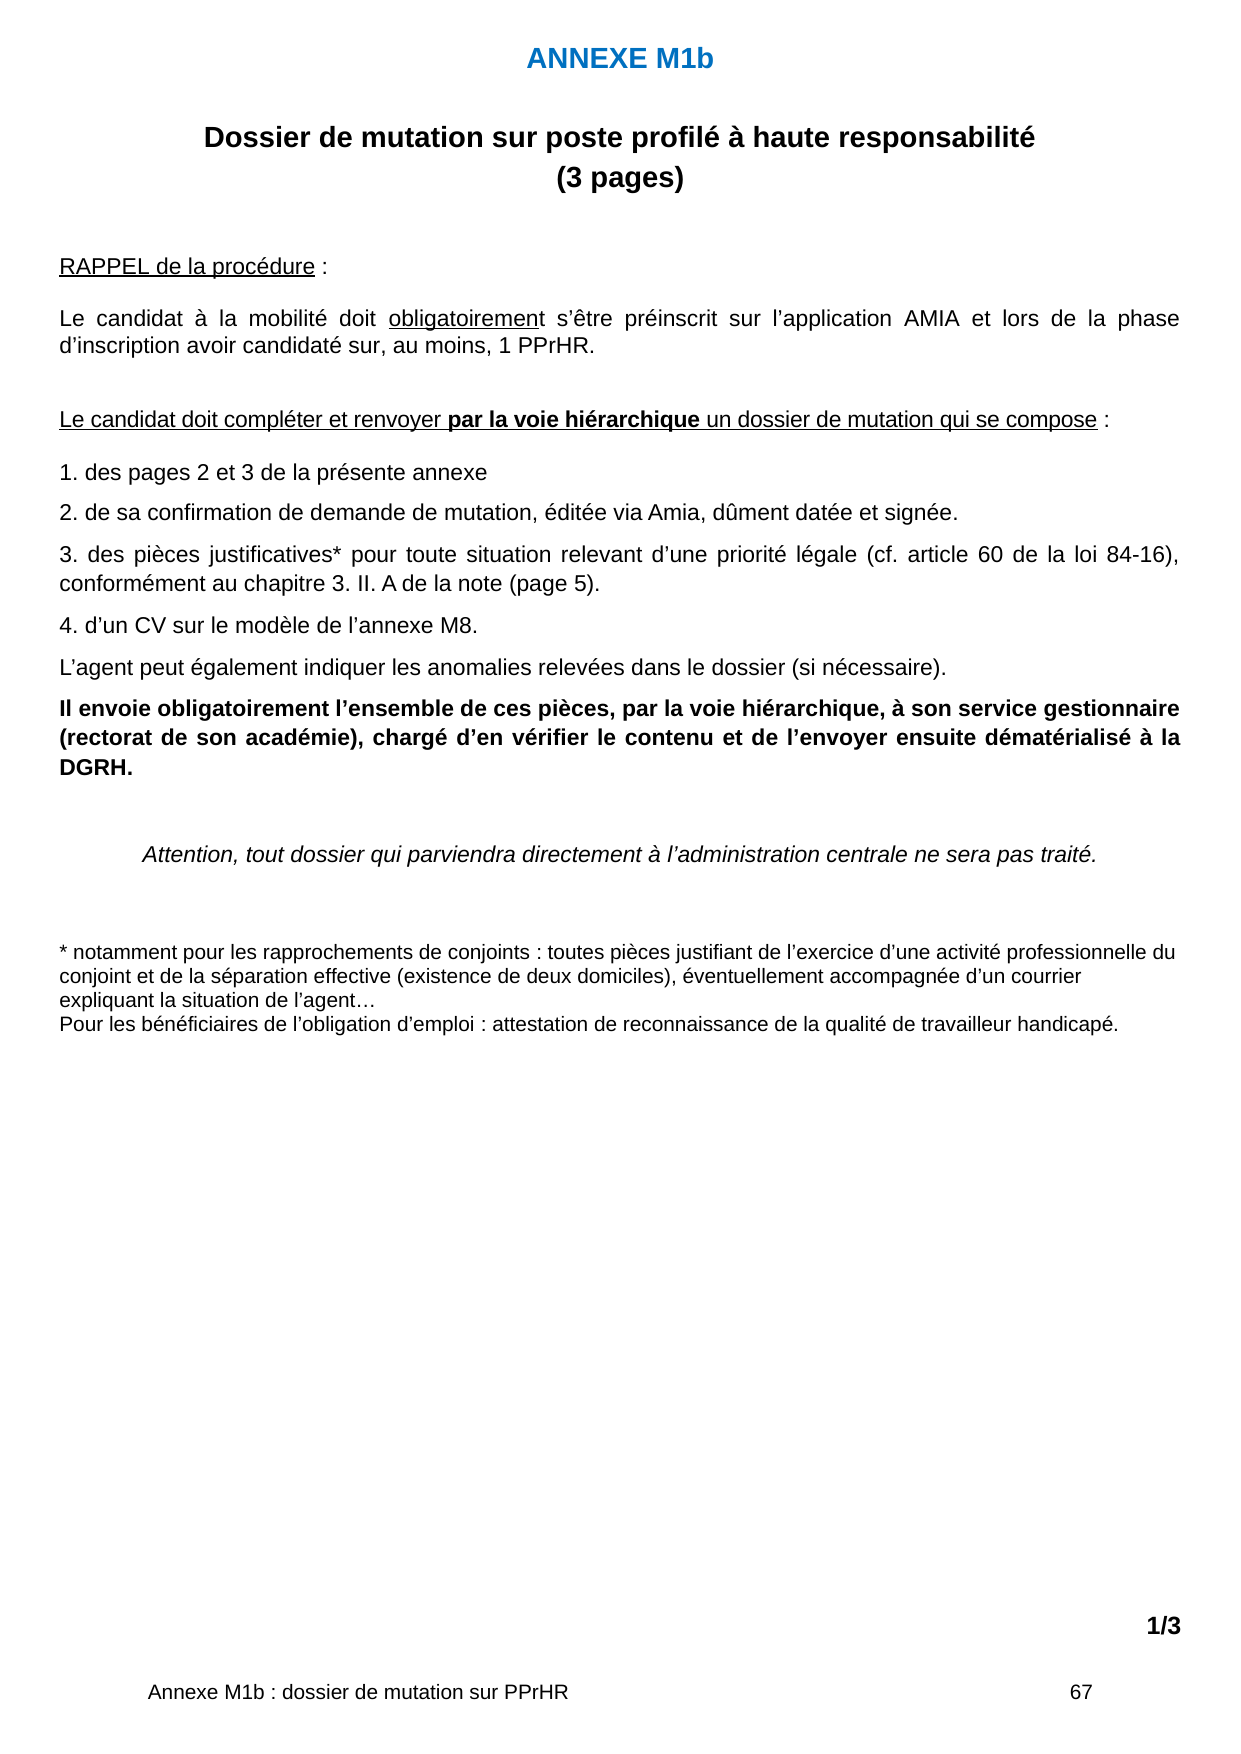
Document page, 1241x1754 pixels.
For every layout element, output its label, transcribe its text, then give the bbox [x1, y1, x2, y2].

text Pour les bénéficiaires de l’obligation d’emploi : attestation de reconnaissance de la qualité de travailleur handicapé. [59, 1012, 1181, 1036]
text Il envoie obligatoirement l’ensemble de ces pièces, par la voie hiérarchique, à son service gestionnaire (rectorat de son académie), chargé d’en vérifier le contenu et de l’envoyer ensuite dématérialisé à la DGRH. [59, 693, 1181, 781]
text 4. d’un CV sur le modèle de l’annexe M8. [59, 610, 1181, 639]
text 3. des pièces justificatives* pour toute situation relevant d’une priorité légale (cf. article 60 de la loi 84-16), conformément au chapitre 3. II. A de la note (page 5). [59, 539, 1181, 597]
text Le candidat doit compléter et renvoyer par la voie hiérarchique un dossier de mutation qui se compose : [59, 406, 1181, 432]
text L’agent peut également indiquer les anomalies relevées dans le dossier (si nécessaire). [59, 652, 1181, 681]
text Le candidat à la mobilité doit obligatoirement s’être préinscrit sur l’application AMIA et lors de la phase d’inscription avoir candidaté sur, au moins, 1 PPrHR. [59, 305, 1181, 358]
text 1/3 [59, 1611, 1181, 1640]
text 2. de sa confirmation de demande de mutation, éditée via Amia, dûment datée et signée. [59, 497, 1181, 527]
text (3 pages) [59, 160, 1181, 194]
text Attention, tout dossier qui parviendra directement à l’administration centrale ne sera pas traité. [59, 839, 1181, 868]
text RAPPEL de la procédure : [59, 253, 1181, 279]
text * notamment pour les rapprochements de conjoints : toutes pièces justifiant de l’exercice d’une activité professionnelle du conjoint et de la séparation effective (existence de deux domiciles), éventuellement accompagnée d’un courrier expliquant la situation de l’agent… [59, 940, 1181, 1012]
text ANNEXE M1b [59, 41, 1181, 74]
text 1. des pages 2 et 3 de la présente annexe [59, 459, 1181, 485]
text Dossier de mutation sur poste profilé à haute responsabilité [59, 120, 1181, 154]
